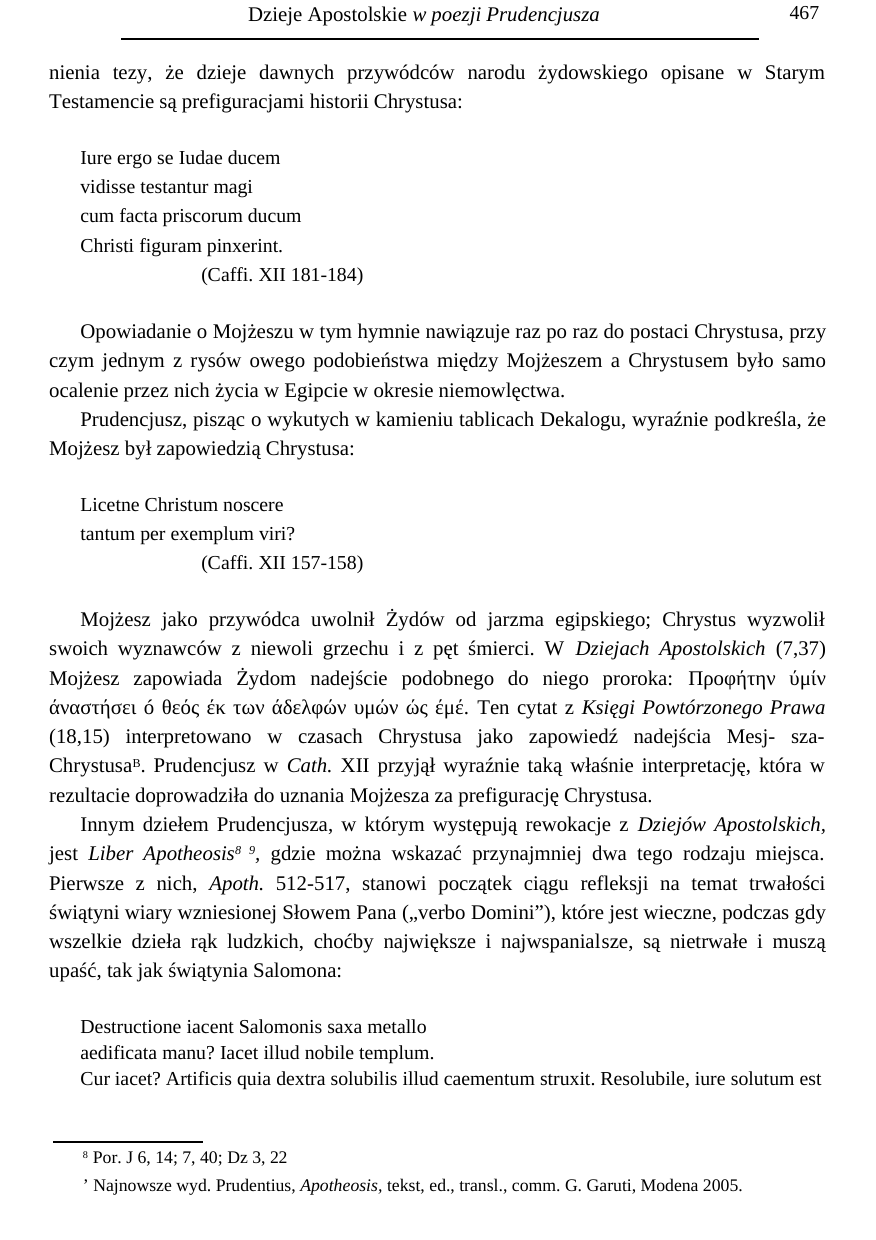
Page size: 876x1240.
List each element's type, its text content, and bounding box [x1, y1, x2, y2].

text (Caffi. XII 157-158) [201, 551, 826, 574]
text tantum per exemplum viri? [49, 522, 826, 544]
text aedificata manu? Iacet illud nobile templum. [49, 1041, 826, 1064]
text nienia tezy, że dzieje dawnych przywódców narodu żydowskiego opisane w Starym Testamencie są prefiguracjami historii Chrystusa: [49, 60, 826, 113]
text Licetne Christum noscere [49, 492, 826, 515]
text Mojżesz jako przywódca uwolnił Żydów od jarzma egipskiego; Chrystus wyzwolił swoich wyznawców z niewoli grzechu i z pęt śmierci. W Dziejach Apostolskich (7,37) Mojżesz zapowiada Żydom nadejście podobnego do niego proroka: Προφήτην ύμίν άναστήσει ó θεός έκ των άδελφών υμών ώς έμέ. Ten cytat z Księgi Powtórzonego Prawa (18,15) interpretowano w czasach Chrystusa jako zapowiedź nadejścia Mesj- sza-ChrystusaB. Prudencjusz w Cath. XII przyjął wyraźnie taką właśnie interpretację, która w rezultacie doprowadziła do uznania Mojżesza za prefigurację Chrystusa. [49, 607, 826, 807]
text Innym dziełem Prudencjusza, w którym występują rewokacje z Dziejów Apostol­skich, jest Liber Apotheosis8 9, gdzie można wskazać przynajmniej dwa tego rodzaju miejsca. Pierwsze z nich, Apoth. 512-517, stanowi początek ciągu refleksji na temat trwałości świątyni wiary wzniesionej Słowem Pana („verbo Domini”), które jest wieczne, podczas gdy wszelkie dzieła rąk ludzkich, choćby największe i najwspanial­sze, są nietrwałe i muszą upaść, tak jak świątynia Salomona: [49, 812, 826, 982]
text Iure ergo se Iudae ducem [49, 146, 826, 169]
text cum facta priscorum ducum [49, 204, 826, 227]
text Cur iacet? Artificis quia dextra solubilis illud caementum struxit. Resolubile, iure solutum est [80, 1067, 826, 1090]
text 8 Por. J 6, 14; 7, 40; Dz 3, 22 [51, 1146, 825, 1167]
text (Caffi. XII 181-184) [201, 263, 826, 286]
text Prudencjusz, pisząc o wykutych w kamieniu tablicach Dekalogu, wyraźnie pod­kreśla, że Mojżesz był zapowiedzią Chrystusa: [49, 407, 826, 460]
text ’ Najnowsze wyd. Prudentius, Apotheosis, tekst, ed., transl., comm. G. Garuti, Modena 2005. [51, 1174, 825, 1195]
text Opowiadanie o Mojżeszu w tym hymnie nawiązuje raz po raz do postaci Chrystu­sa, przy czym jednym z rysów owego podobieństwa między Mojżeszem a Chrystu­sem było samo ocalenie przez nich życia w Egipcie w okresie niemowlęctwa. [49, 319, 826, 402]
text 467 [789, 1, 825, 24]
text Dzieje Apostolskie w poezji Prudencjusza [248, 2, 629, 26]
text Destructione iacent Salomonis saxa metallo [49, 1015, 826, 1037]
text Christi figuram pinxerint. [49, 234, 826, 256]
text vidisse testantur magi [49, 175, 826, 198]
